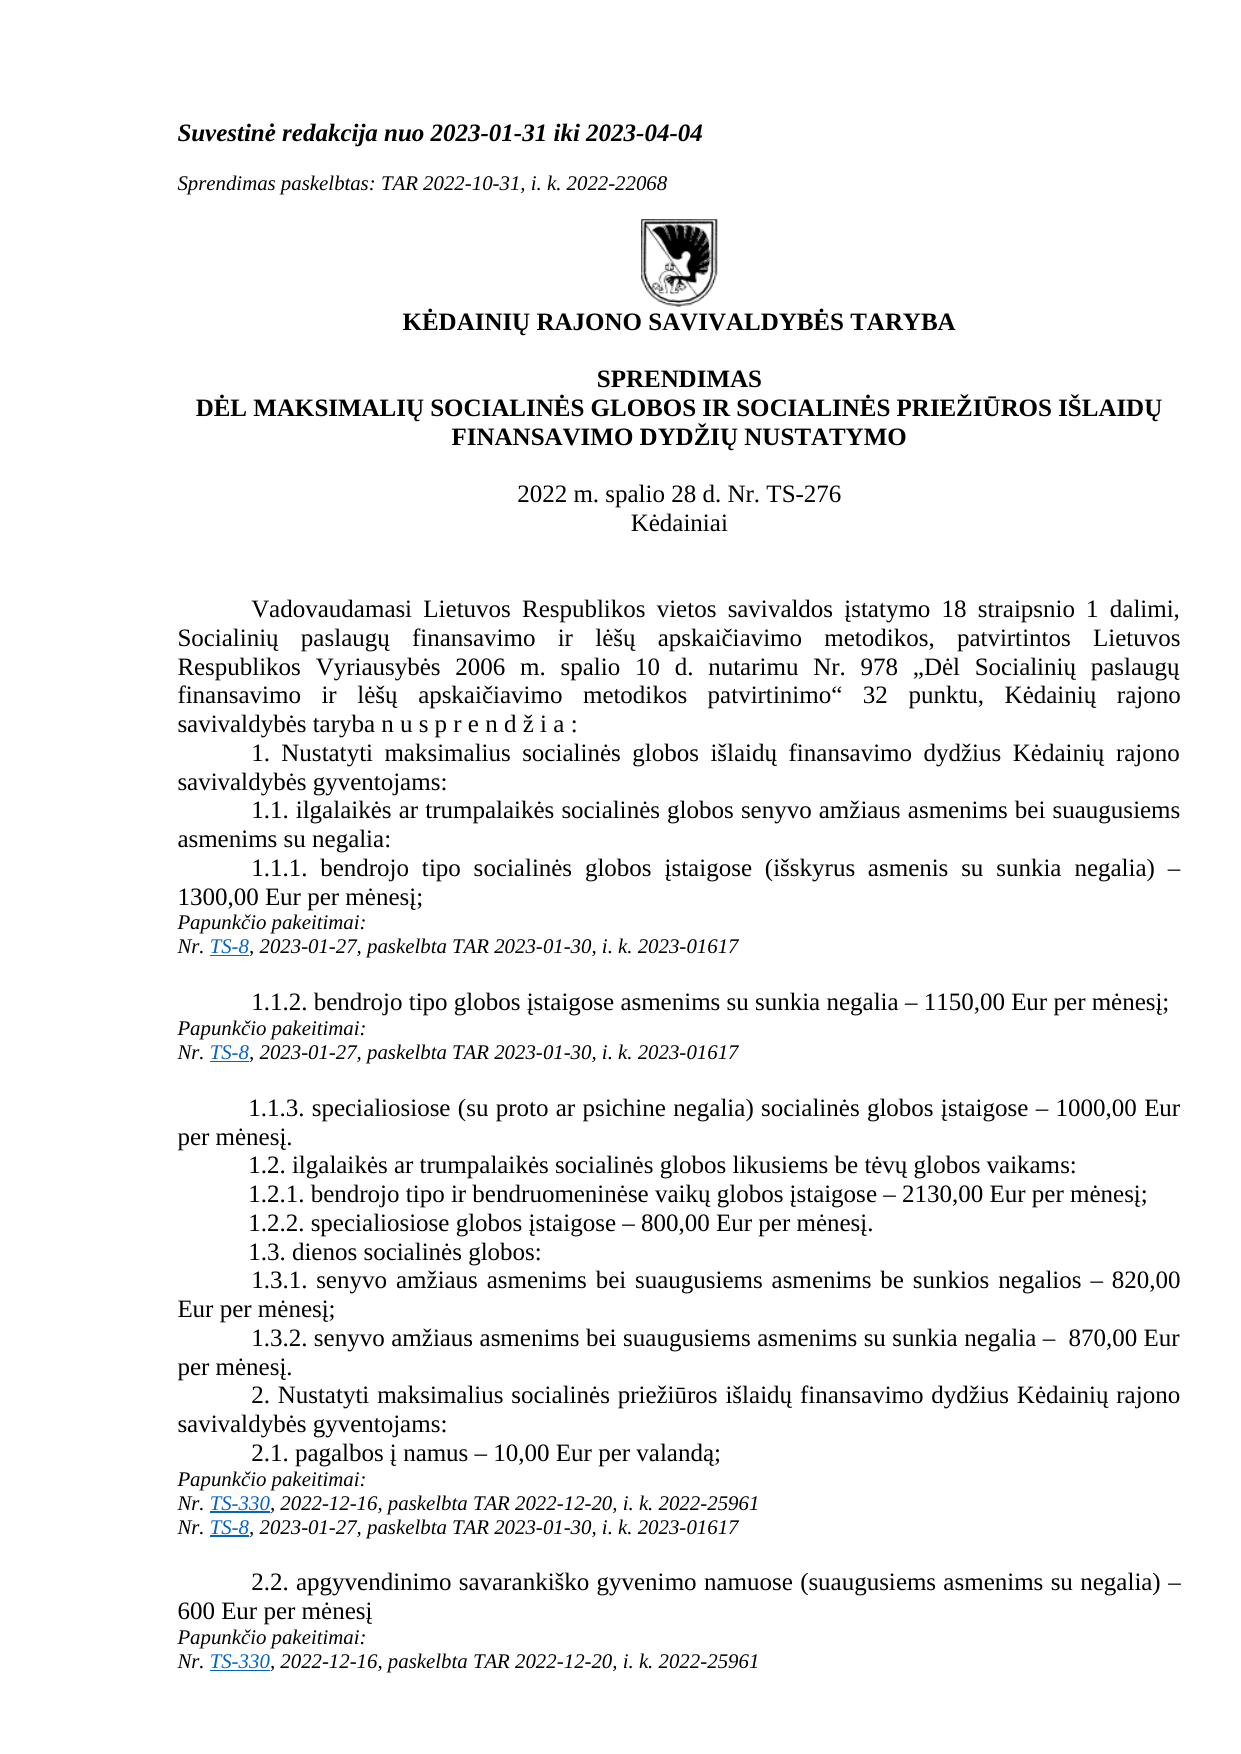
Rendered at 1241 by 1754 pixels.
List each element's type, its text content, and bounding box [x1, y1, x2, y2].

text 1.1.1. bendrojo tipo socialinės globos įstaigose (išskyrus asmenis su sunkia negalia) – 1300,00 Eur per mėnesį; [177, 853, 1181, 910]
text 1.3. dienos socialinės globos: [177, 1237, 1181, 1265]
text 1.1. ilgalaikės ar trumpalaikės socialinės globos senyvo amžiaus asmenims bei suaugusiems asmenims su negalia: [177, 795, 1181, 853]
text 1.1.3. specialiosiose (su proto ar psichine negalia) socialinės globos įstaigose – 1000,00 Eur per mėnesį. [177, 1093, 1181, 1150]
text 1.1.2. bendrojo tipo globos įstaigose asmenims su sunkia negalia – 1150,00 Eur per mėnesį; [177, 987, 1181, 1016]
text 1.2.2. specialiosiose globos įstaigose – 800,00 Eur per mėnesį. [177, 1208, 1181, 1237]
text Papunkčio pakeitimai: [177, 1467, 1181, 1491]
text Nr. TS-8, 2023-01-27, paskelbta TAR 2023-01-30, i. k. 2023-01617 [177, 1040, 1181, 1064]
text 2022 m. spalio 28 d. Nr. TS-276 [177, 479, 1181, 508]
text Sprendimas paskelbtas: TAR 2022-10-31, i. k. 2022-22068 [177, 171, 1181, 195]
text Vadovaudamasi Lietuvos Respublikos vietos savivaldos įstatymo 18 straipsnio 1 dalimi, Socialinių paslaugų finansavimo ir lėšų apskaičiavimo metodikos, patvirtintos Lietuvos Respublikos Vyriausybės 2006 m. spalio 10 d. nutarimu Nr. 978 „Dėl Socialinių paslaugų finansavimo ir lėšų apskaičiavimo metodikos patvirtinimo“ 32 punktu, Kėdainių rajono savivaldybės taryba nusprendžia: [177, 594, 1181, 738]
text Nr. TS-330, 2022-12-16, paskelbta TAR 2022-12-20, i. k. 2022-25961 [177, 1649, 1181, 1673]
text SPRENDIMAS [177, 364, 1181, 393]
text Suvestinė redakcija nuo 2023-01-31 iki 2023-04-04 [177, 118, 1181, 147]
text 1.3.1. senyvo amžiaus asmenims bei suaugusiems asmenims be sunkios negalios – 820,00 Eur per mėnesį; [177, 1265, 1181, 1323]
text 1.2. ilgalaikės ar trumpalaikės socialinės globos likusiems be tėvų globos vaikams: [177, 1150, 1181, 1179]
text Nr. TS-8, 2023-01-27, paskelbta TAR 2023-01-30, i. k. 2023-01617 [177, 934, 1181, 958]
text 1.3.2. senyvo amžiaus asmenims bei suaugusiems asmenims su sunkia negalia – 870,00 Eur per mėnesį. [177, 1323, 1181, 1380]
text Papunkčio pakeitimai: [177, 910, 1181, 934]
text 2.1. pagalbos į namus – 10,00 Eur per valandą; [177, 1438, 1181, 1467]
text 1. Nustatyti maksimalius socialinės globos išlaidų finansavimo dydžius Kėdainių rajono savivaldybės gyventojams: [177, 738, 1181, 795]
text Nr. TS-8, 2023-01-27, paskelbta TAR 2023-01-30, i. k. 2023-01617 [177, 1515, 1181, 1539]
text 2.2. apgyvendinimo savarankiško gyvenimo namuose (suaugusiems asmenims su negalia) – 600 Eur per mėnesį [177, 1567, 1181, 1625]
text Papunkčio pakeitimai: [177, 1016, 1181, 1040]
text dėl maksimalių socialinės globos ir socialinės priežiūros išlaidų finansavimo dydžių nustatymo [177, 393, 1181, 450]
text Kėdainiai [177, 508, 1181, 537]
text Nr. TS-330, 2022-12-16, paskelbta TAR 2022-12-20, i. k. 2022-25961 [177, 1491, 1181, 1515]
text 2. Nustatyti maksimalius socialinės priežiūros išlaidų finansavimo dydžius Kėdainių rajono savivaldybės gyventojams: [177, 1380, 1181, 1438]
text KĖDAINIŲ RAJONO SAVIVALDYBĖS TARYBA [177, 307, 1181, 335]
text Papunkčio pakeitimai: [177, 1625, 1181, 1649]
text 1.2.1. bendrojo tipo ir bendruomeninėse vaikų globos įstaigose – 2130,00 Eur per mėnesį; [177, 1179, 1181, 1208]
